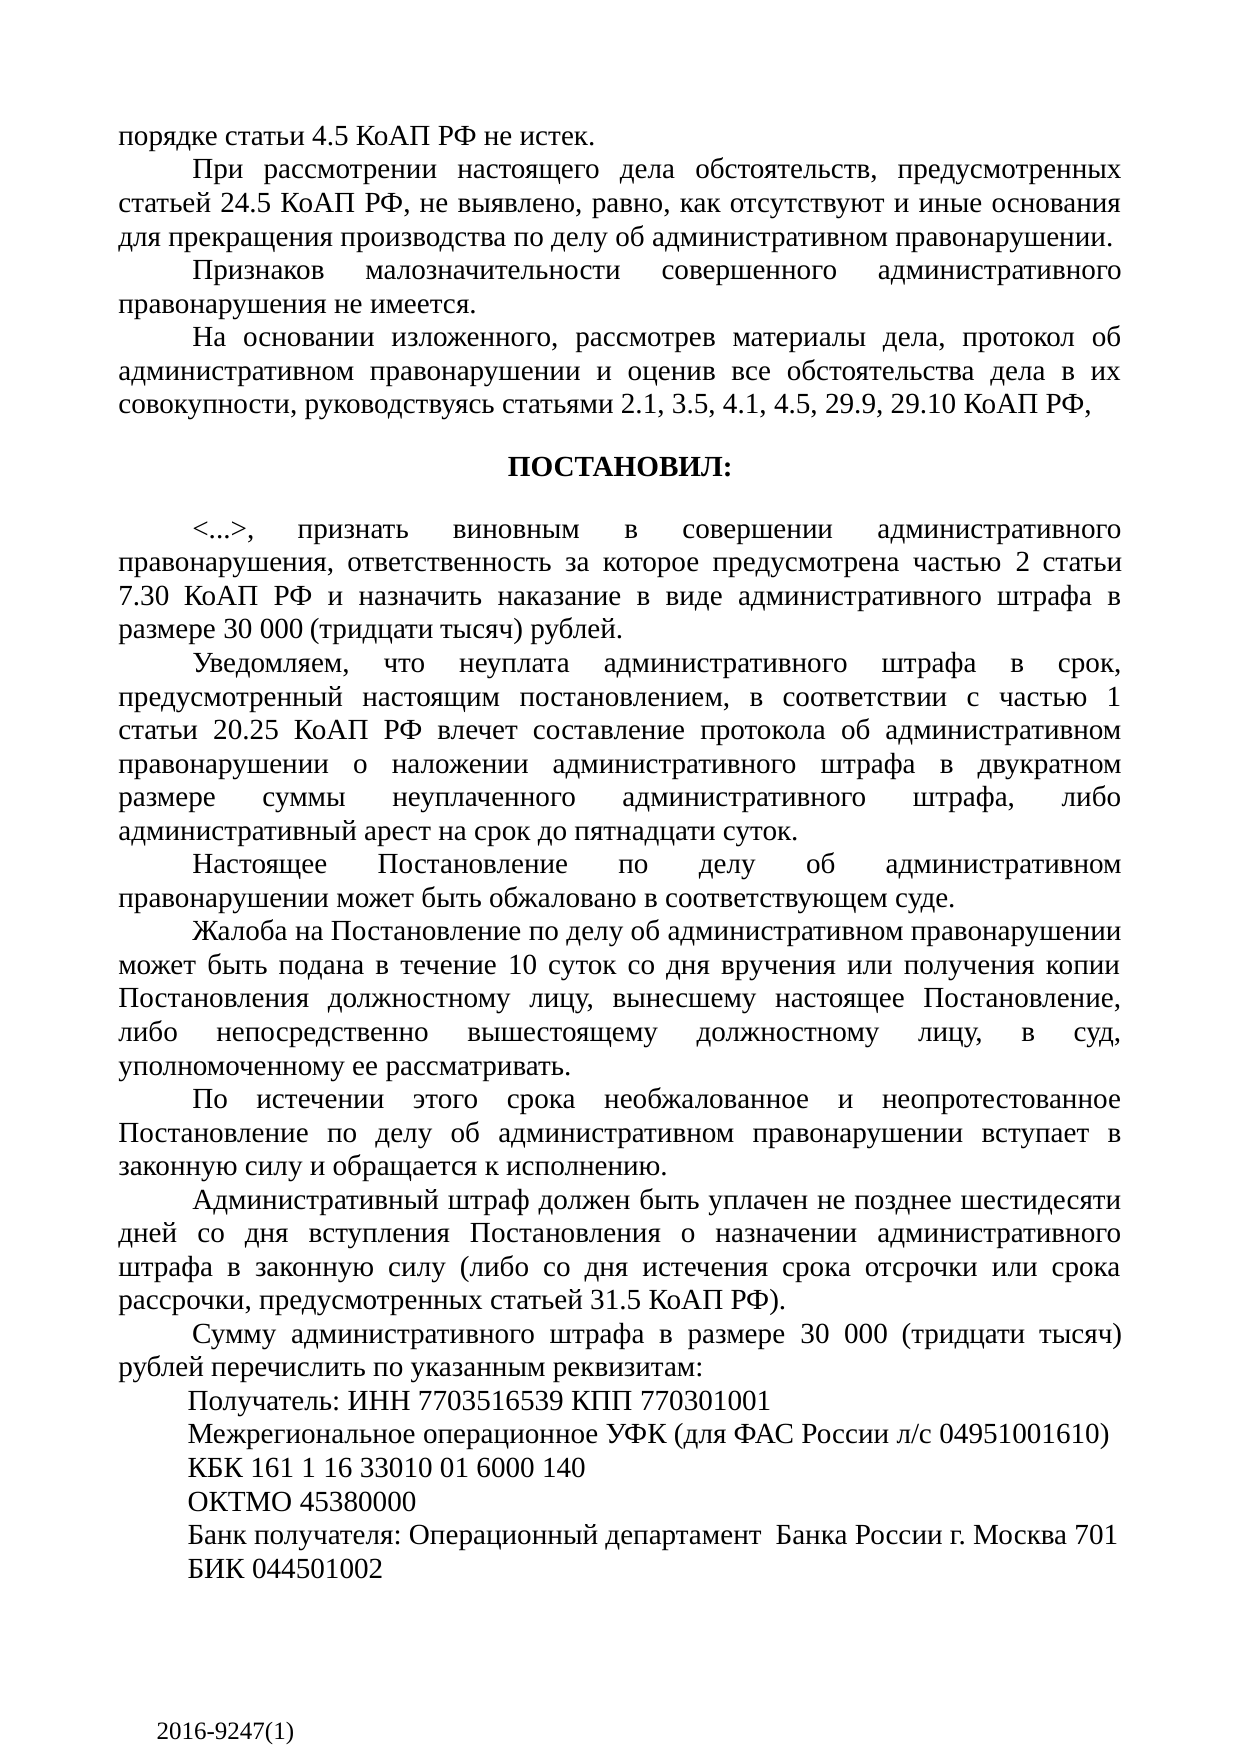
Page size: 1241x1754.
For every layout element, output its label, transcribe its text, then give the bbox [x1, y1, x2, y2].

text БИК 044501002 [118, 1551, 1122, 1584]
text Уведомляем, что неуплата административного штрафа в срок, предусмотренный настоящим постановлением, в соответствии с частью 1 статьи 20.25 КоАП РФ влечет составление протокола об административном правонарушении о наложении административного штрафа в двукратном размере суммы неуплаченного административного штрафа, либо административный арест на срок до пятнадцати суток. [118, 645, 1122, 846]
text Признаков малозначительности совершенного административного правонарушения не имеется. [118, 252, 1122, 319]
text По истечении этого срока необжалованное и неопротестованное Постановление по делу об административном правонарушении вступает в законную силу и обращается к исполнению. [118, 1081, 1122, 1182]
text Настоящее Постановление по делу об административном правонарушении может быть обжаловано в соответствующем суде. [118, 846, 1122, 913]
text На основании изложенного, рассмотрев материалы дела, протокол об административном правонарушении и оценив все обстоятельства дела в их совокупности, руководствуясь статьями 2.1, 3.5, 4.1, 4.5, 29.9, 29.10 КоАП РФ, [118, 319, 1122, 420]
text КБК 161 1 16 33010 01 6000 140 [118, 1450, 1122, 1484]
text порядке статьи 4.5 КоАП РФ не истек. [118, 118, 1122, 152]
text Межрегиональное операционное УФК (для ФАС России л/с 04951001610) [118, 1417, 1122, 1450]
text При рассмотрении настоящего дела обстоятельств, предусмотренных статьей 24.5 КоАП РФ, не выявлено, равно, как отсутствуют и иные основания для прекращения производства по делу об административном правонарушении. [118, 152, 1122, 252]
text Административный штраф должен быть уплачен не позднее шестидесяти дней со дня вступления Постановления о назначении административного штрафа в законную силу (либо со дня истечения срока отсрочки или срока рассрочки, предусмотренных статьей 31.5 КоАП РФ). [118, 1182, 1122, 1316]
text Получатель: ИНН 7703516539 КПП 770301001 [118, 1383, 1122, 1417]
text ПОСТАНОВИЛ: [118, 449, 1122, 482]
text <...>, признать виновным в совершении административного правонарушения, ответственность за которое предусмотрена частью 2 статьи 7.30 КоАП РФ и назначить наказание в виде административного штрафа в размере 30 000 (тридцати тысяч) рублей. [118, 511, 1122, 645]
text ОКТМО 45380000 [118, 1484, 1122, 1517]
text Жалоба на Постановление по делу об административном правонарушении может быть подана в течение 10 суток со дня вручения или получения копии Постановления должностному лицу, вынесшему настоящее Постановление, либо непосредственно вышестоящему должностному лицу, в суд, уполномоченному ее рассматривать. [118, 913, 1122, 1081]
text Сумму административного штрафа в размере 30 000 (тридцати тысяч) рублей перечислить по указанным реквизитам: [118, 1316, 1122, 1383]
text Банк получателя: Операционный департамент Банка России г. Москва 701 [118, 1517, 1122, 1551]
